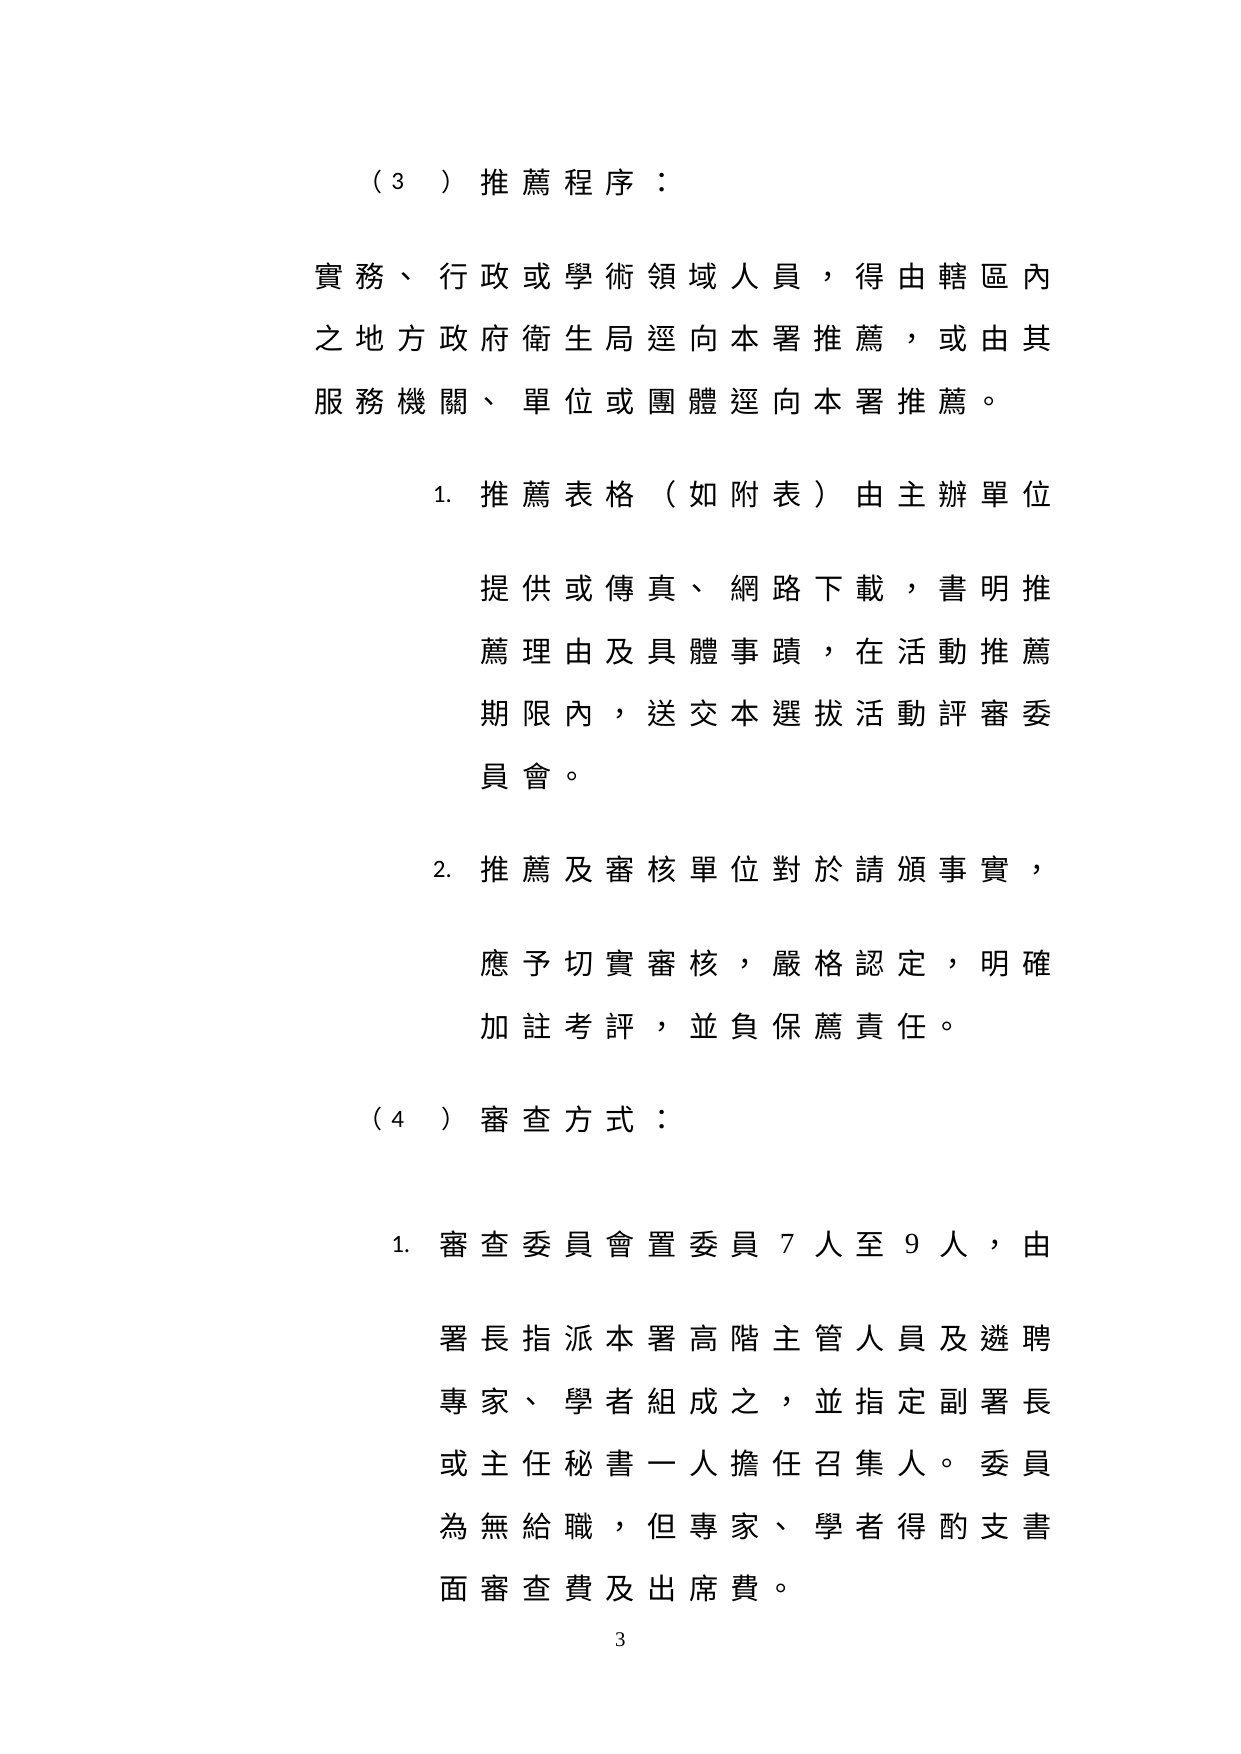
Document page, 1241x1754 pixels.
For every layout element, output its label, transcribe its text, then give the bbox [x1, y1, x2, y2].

list 推薦表格（如附表）由主辦單位提供或傳真、網路下載，書明推薦理由及具體事蹟，在活動推薦期限內，送交本選拔活動評審委員會。 [408, 420, 1058, 795]
list 實務、行政或學術領域人員，得由轄區內之地方政府衛生局逕向本署推薦，或由其服務機關、單位或團體逕向本署推薦。 [270, 233, 1058, 420]
list 審查方式： [332, 1045, 1058, 1170]
list 推薦程序： [332, 108, 1058, 233]
list 審查委員會置委員7人至9人，由署長指派本署高階主管人員及遴聘專家、學者組成之，並指定副署長或主任秘書一人擔任召集人。委員為無給職，但專家、學者得酌支書面審查費及出席費。 [364, 1170, 1058, 1608]
list 推薦及審核單位對於請頒事實，應予切實審核，嚴格認定，明確加註考評，並負保薦責任。 [408, 795, 1058, 1045]
